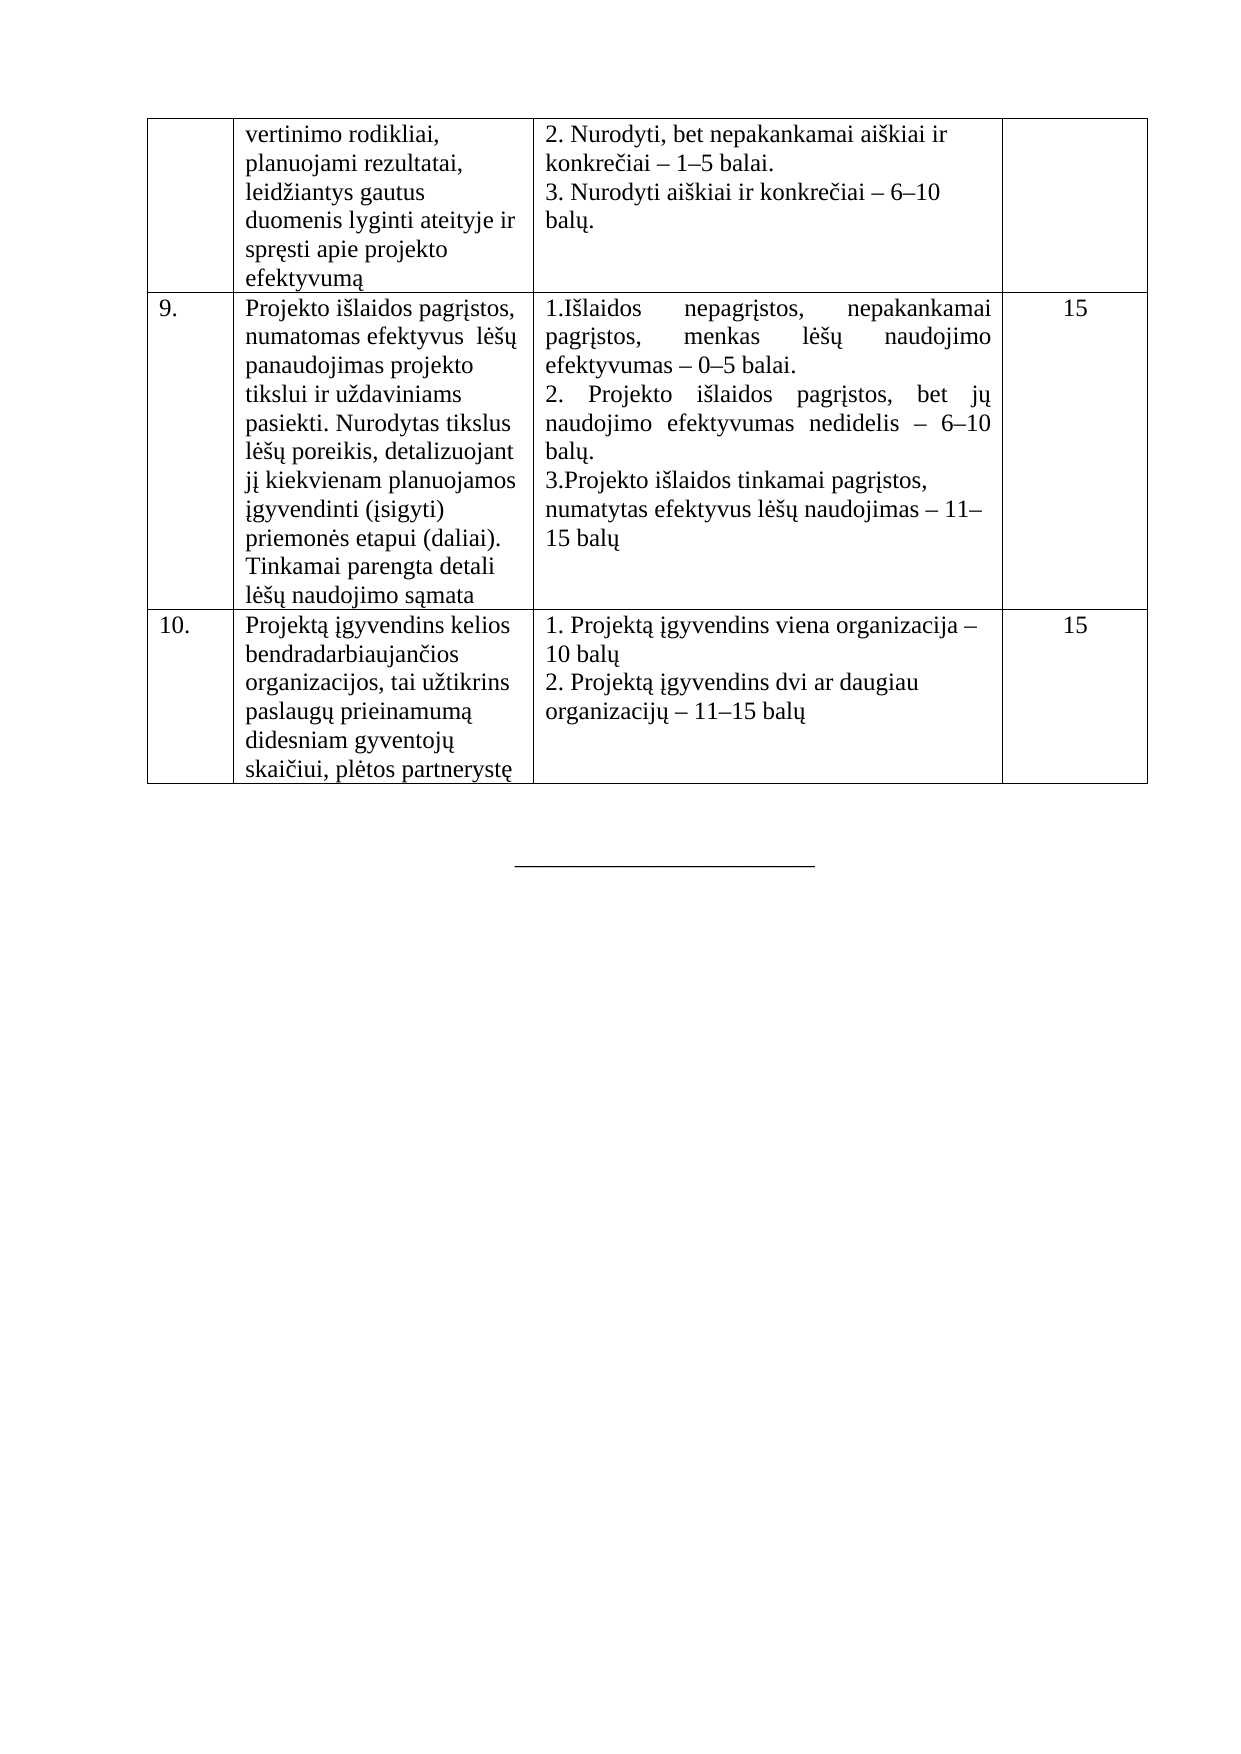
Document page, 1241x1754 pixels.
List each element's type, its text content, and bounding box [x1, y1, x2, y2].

table_cell 1.Išlaidos nepagrįstos, nepakankamai pagrįstos, menkas lėšų naudojimo efektyvumas – 0–5 balai. 2. Projekto išlaidos pagrįstos, bet jų naudojimo efektyvumas nedidelis – 6–10 balų. 3.Projekto išlaidos tinkamai pagrįstos, numatytas efektyvus lėšų naudojimas – 11–15 balų [534, 293, 1002, 609]
table_cell 10. [148, 610, 233, 782]
table_cell [1003, 119, 1147, 292]
table_cell 15 [1003, 610, 1147, 782]
text ________________________ [148, 841, 1181, 870]
table_cell vertinimo rodikliai, planuojami rezultatai, leidžiantys gautus duomenis lyginti ateityje ir spręsti apie projekto efektyvumą [234, 119, 533, 292]
table_cell 1. Projektą įgyvendins viena organizacija – 10 balų 2. Projektą įgyvendins dvi ar daugiau organizacijų – 11–15 balų [534, 610, 1002, 782]
table_cell 15 [1003, 293, 1147, 609]
table_cell 2. Nurodyti, bet nepakankamai aiškiai ir konkrečiai – 1–5 balai. 3. Nurodyti aiškiai ir konkrečiai – 6–10 balų. [534, 119, 1002, 292]
table_cell [148, 119, 233, 292]
table_cell Projektą įgyvendins kelios bendradarbiaujančios organizacijos, tai užtikrins paslaugų prieinamumą didesniam gyventojų skaičiui, plėtos partnerystę [234, 610, 533, 782]
table_cell 9. [148, 293, 233, 609]
table_cell Projekto išlaidos pagrįstos, numatomas efektyvus lėšų panaudojimas projekto tikslui ir uždaviniams pasiekti. Nurodytas tikslus lėšų poreikis, detalizuojant jį kiekvienam planuojamos įgyvendinti (įsigyti) priemonės etapui (daliai). Tinkamai parengta detali lėšų naudojimo sąmata [234, 293, 533, 609]
